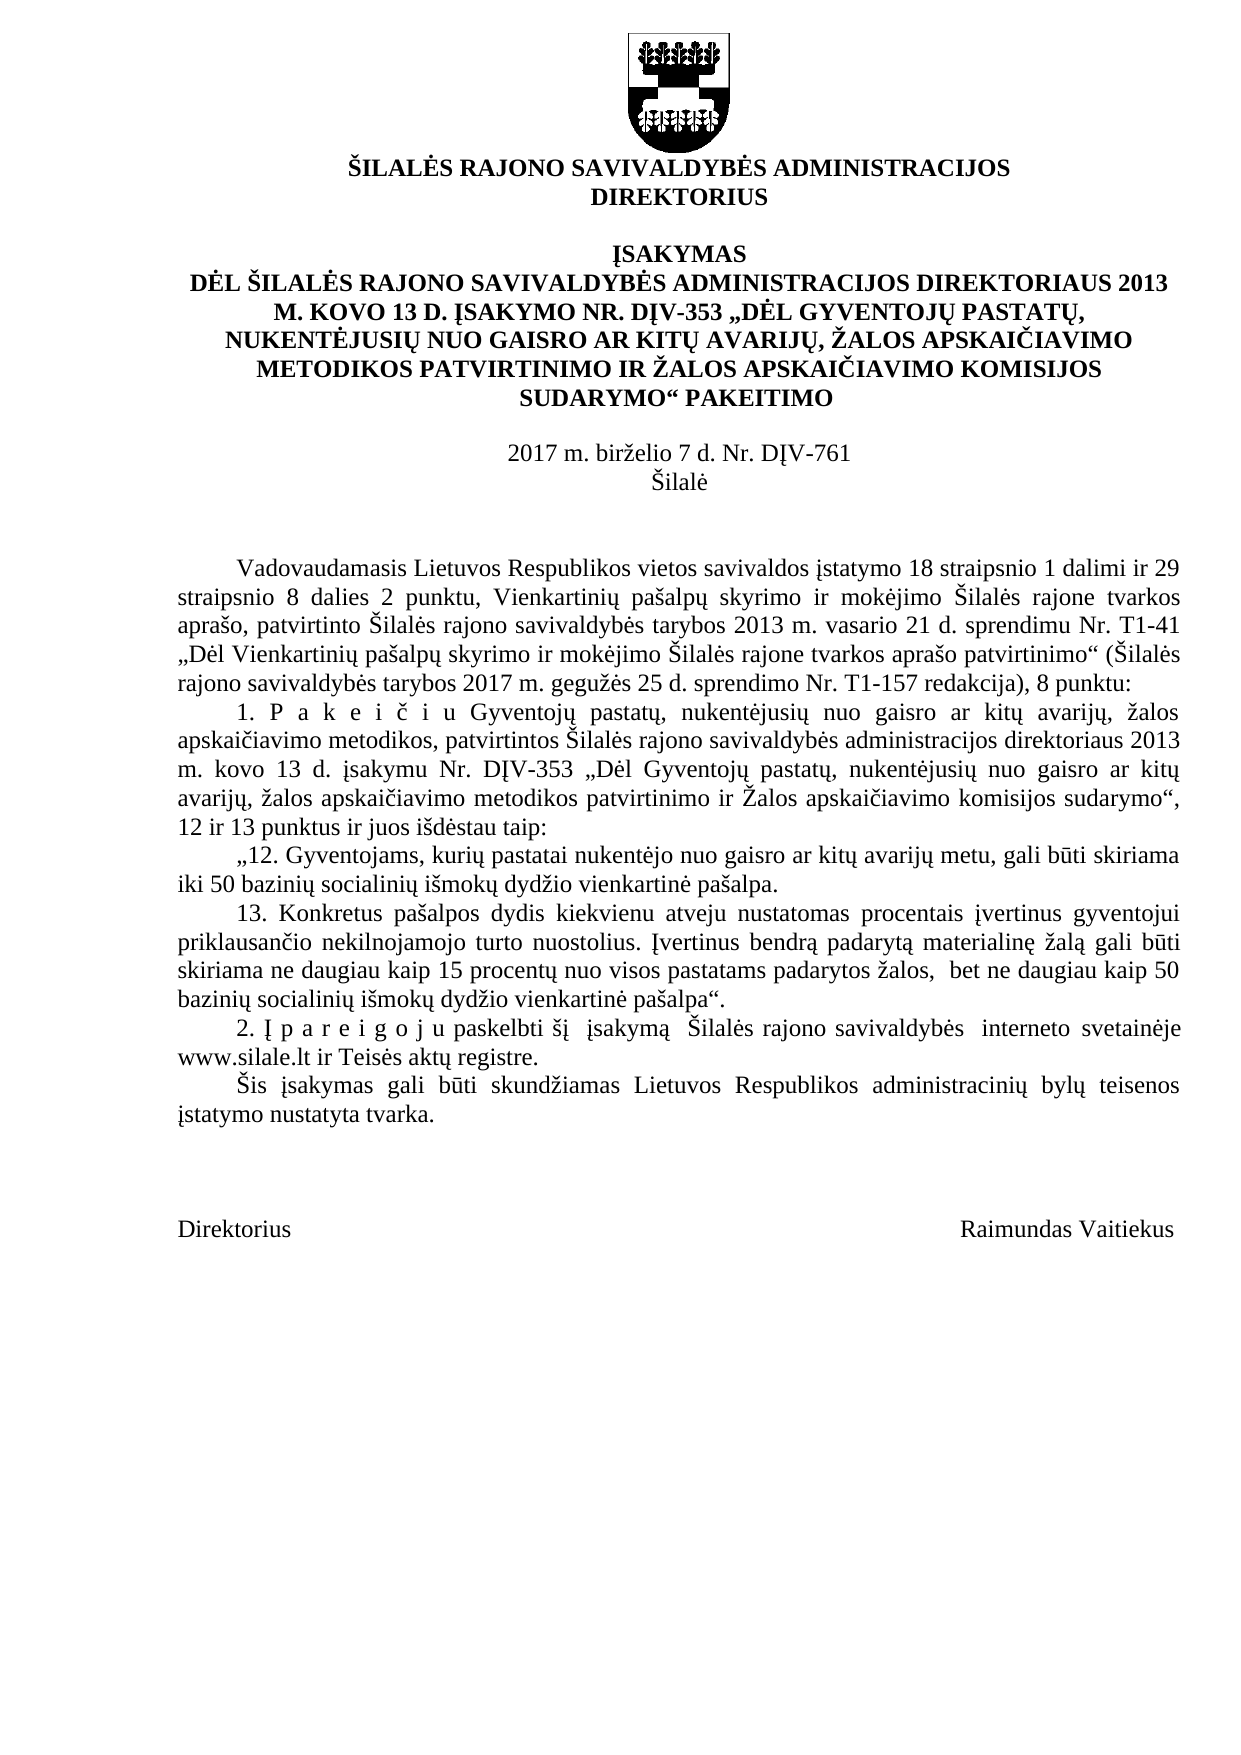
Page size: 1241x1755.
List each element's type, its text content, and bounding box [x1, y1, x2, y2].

text Direktorius Raimundas Vaitiekus [177, 1214, 1181, 1243]
text Vadovaudamasis Lietuvos Respublikos vietos savivaldos įstatymo 18 straipsnio 1 dalimi ir 29 straipsnio 8 dalies 2 punktu, Vienkartinių pašalpų skyrimo ir mokėjimo Šilalės rajone tvarkos aprašo, patvirtinto Šilalės rajono savivaldybės tarybos 2013 m. vasario 21 d. sprendimu Nr. T1-41 „Dėl Vienkartinių pašalpų skyrimo ir mokėjimo Šilalės rajone tvarkos aprašo patvirtinimo“ (Šilalės rajono savivaldybės tarybos 2017 m. gegužės 25 d. sprendimo Nr. T1-157 redakcija), 8 punktu: [177, 553, 1181, 697]
text DIREKTORIUS [177, 182, 1181, 211]
text ĮSAKYMAS [177, 239, 1181, 268]
text Šis įsakymas gali būti skundžiamas Lietuvos Respublikos administracinių bylų teisenos įstatymo nustatyta tvarka. [177, 1071, 1181, 1128]
text ŠILALĖS RAJONO SAVIVALDYBĖS ADMINISTRACIJOS [177, 153, 1181, 182]
text 13. Konkretus pašalpos dydis kiekvienu atveju nustatomas procentais įvertinus gyventojui priklausančio nekilnojamojo turto nuostolius. Įvertinus bendrą padarytą materialinę žalą gali būti skiriama ne daugiau kaip 15 procentų nuo visos pastatams padarytos žalos, bet ne daugiau kaip 50 bazinių socialinių išmokų dydžio vienkartinė pašalpa“. [177, 898, 1181, 1013]
text 2017 m. birželio 7 d. Nr. DĮV-761 [177, 438, 1181, 467]
text DĖL ŠILALĖS RAJONO SAVIVALDYBĖS ADMINISTRACIJOS DIREKTORIAUS 2013 M. KOVO 13 D. ĮSAKYMO NR. DĮV-353 „DĖL GYVENTOJŲ PASTATŲ, NUKENTĖJUSIŲ NUO GAISRO AR KITŲ AVARIJŲ, ŽALOS APSKAIČIAVIMO METODIKOS PATVIRTINIMO IR ŽALOS APSKAIČIAVIMO KOMISIJOS SUDARYMO“ PAKEITIMO [177, 268, 1181, 412]
text 1. P a k e i č i u Gyventojų pastatų, nukentėjusių nuo gaisro ar kitų avarijų, žalos apskaičiavimo metodikos, patvirtintos Šilalės rajono savivaldybės administracijos direktoriaus 2013 m. kovo 13 d. įsakymu Nr. DĮV-353 „Dėl Gyventojų pastatų, nukentėjusių nuo gaisro ar kitų avarijų, žalos apskaičiavimo metodikos patvirtinimo ir Žalos apskaičiavimo komisijos sudarymo“, 12 ir 13 punktus ir juos išdėstau taip: [177, 697, 1181, 841]
text 2. Į p a r e i g o j u paskelbti šį įsakymą Šilalės rajono savivaldybės interneto svetainėje www.silale.lt ir Teisės aktų registre. [177, 1013, 1181, 1071]
text „12. Gyventojams, kurių pastatai nukentėjo nuo gaisro ar kitų avarijų metu, gali būti skiriama iki 50 bazinių socialinių išmokų dydžio vienkartinė pašalpa. [177, 841, 1181, 898]
text Šilalė [177, 467, 1181, 496]
